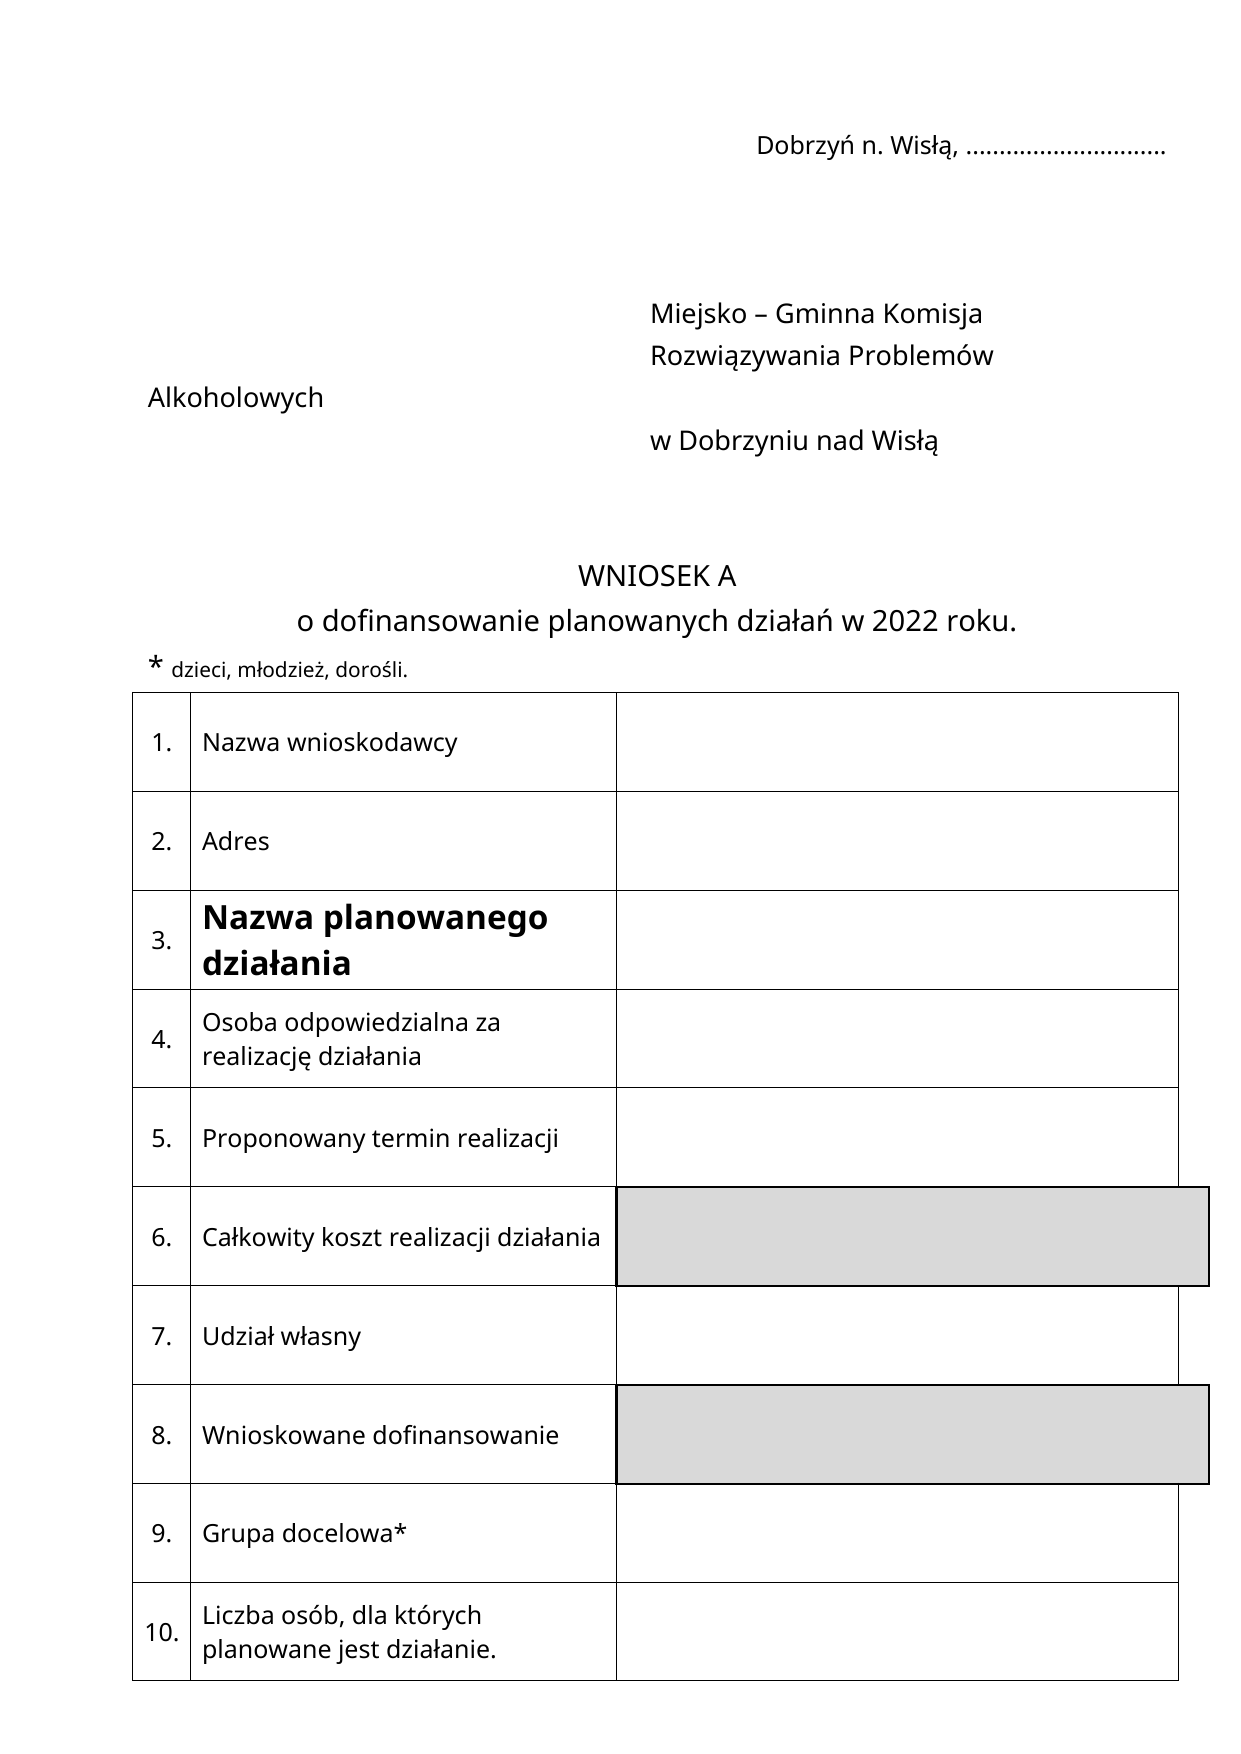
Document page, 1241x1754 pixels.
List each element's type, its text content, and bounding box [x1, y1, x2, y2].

table_cell [617, 891, 1178, 988]
table_cell [617, 1583, 1178, 1680]
table_cell [1203, 1582, 1209, 1680]
table_cell 9. [133, 1484, 190, 1582]
table_cell [1203, 1287, 1209, 1384]
table_header 1. [133, 693, 190, 791]
table_cell 5. [133, 1088, 190, 1186]
text WNIOSEK A [148, 555, 1167, 595]
table_cell 3. [133, 891, 190, 988]
table_cell Nazwa planowanego działania [191, 891, 616, 988]
table_cell [617, 1485, 1178, 1582]
table_cell Udział własny [191, 1286, 616, 1384]
table_cell 8. [133, 1385, 190, 1483]
text w Dobrzyniu nad Wisłą [148, 421, 1167, 458]
table_cell [1179, 890, 1203, 988]
table_cell Grupa docelowa* [191, 1484, 616, 1582]
table_cell [1203, 1087, 1209, 1186]
table_header [1203, 692, 1209, 791]
table_header [1179, 692, 1203, 791]
table_cell [617, 990, 1178, 1087]
table_cell [1179, 791, 1203, 889]
table_cell [618, 1386, 1208, 1483]
table_cell Adres [191, 792, 616, 889]
table_header Nazwa wnioskodawcy [191, 693, 616, 791]
table_cell [1179, 1087, 1203, 1186]
table_cell Osoba odpowiedzialna za realizację działania [191, 990, 616, 1087]
table_cell [1203, 791, 1209, 889]
table_cell [617, 792, 1178, 889]
table_cell [618, 1188, 1208, 1285]
table_cell [1203, 890, 1209, 988]
table_cell [1179, 989, 1203, 1087]
table_cell [1179, 1485, 1203, 1582]
text o dofinansowanie planowanych działań w 2022 roku. [148, 601, 1167, 640]
text Miejsko – Gminna Komisja [148, 294, 1167, 331]
table_cell [1203, 1485, 1209, 1582]
table_cell [617, 1088, 1178, 1186]
table_cell Wnioskowane dofinansowanie [191, 1385, 615, 1483]
table_cell [1179, 1582, 1203, 1680]
table_cell [617, 1287, 1178, 1384]
table_cell 6. [133, 1187, 190, 1285]
table_cell 4. [133, 990, 190, 1087]
table_cell Całkowity koszt realizacji działania [191, 1187, 615, 1285]
table_cell [1179, 1287, 1203, 1384]
text * dzieci, młodzież, dorośli. [148, 646, 1167, 686]
table_cell [1203, 989, 1209, 1087]
table_cell Proponowany termin realizacji [191, 1088, 616, 1186]
table_header [617, 693, 1178, 791]
table_cell 2. [133, 792, 190, 889]
table_cell Liczba osób, dla których planowane jest działanie. [191, 1583, 616, 1680]
text Rozwiązywania Problemów Alkoholowych [148, 337, 1167, 416]
table_cell 10. [133, 1583, 190, 1680]
table_cell 7. [133, 1286, 190, 1384]
text Dobrzyń n. Wisłą, .............................. [148, 128, 1167, 162]
